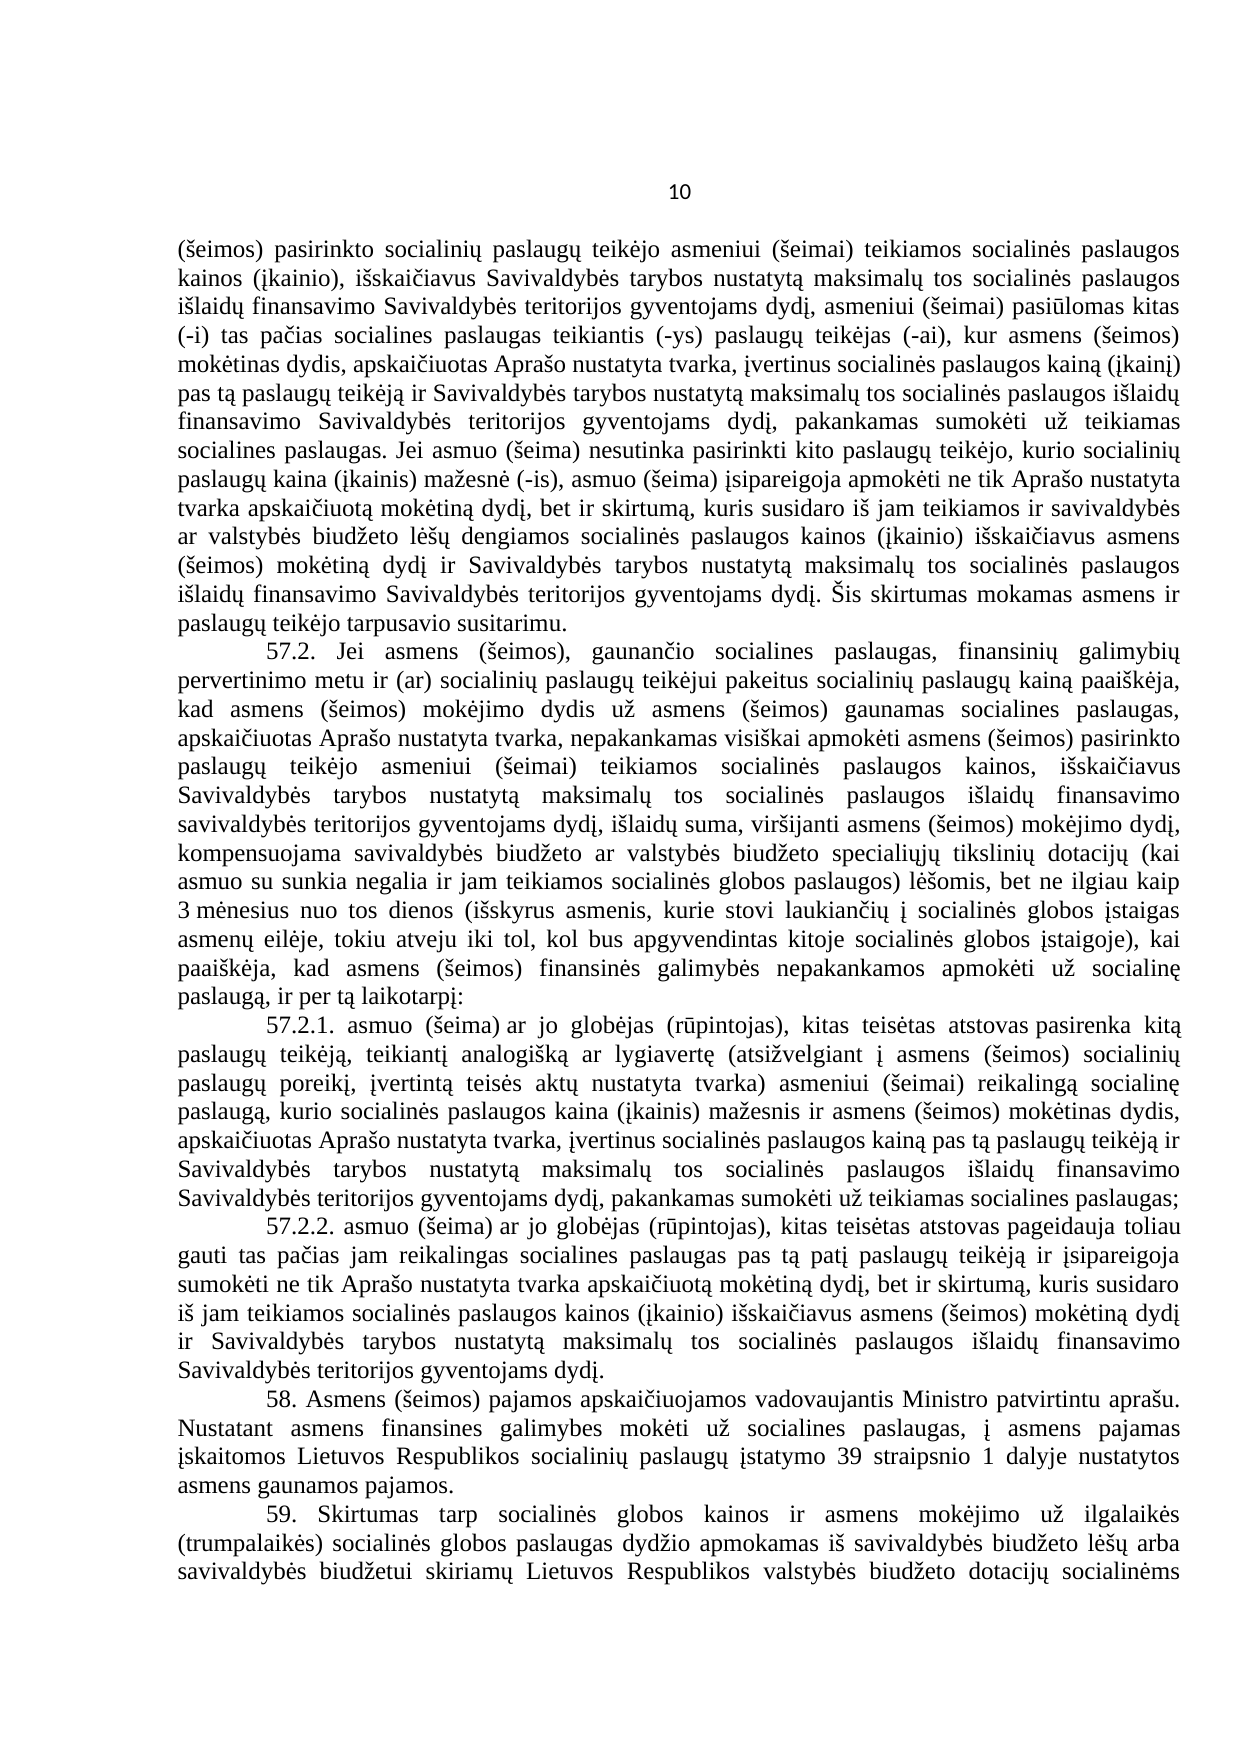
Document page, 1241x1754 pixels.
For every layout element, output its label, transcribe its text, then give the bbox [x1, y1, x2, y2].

text (šeimos) pasirinkto socialinių paslaugų teikėjo asmeniui (šeimai) teikiamos socialinės paslaugos kainos (įkainio), išskaičiavus Savivaldybės tarybos nustatytą maksimalų tos socialinės paslaugos išlaidų finansavimo Savivaldybės teritorijos gyventojams dydį, asmeniui (šeimai) pasiūlomas kitas (-i) tas pačias socialines paslaugas teikiantis (-ys) paslaugų teikėjas (-ai), kur asmens (šeimos) mokėtinas dydis, apskaičiuotas Aprašo nustatyta tvarka, įvertinus socialinės paslaugos kainą (įkainį) pas tą paslaugų teikėją ir Savivaldybės tarybos nustatytą maksimalų tos socialinės paslaugos išlaidų finansavimo Savivaldybės teritorijos gyventojams dydį, pakankamas sumokėti už teikiamas socialines paslaugas. Jei asmuo (šeima) nesutinka pasirinkti kito paslaugų teikėjo, kurio socialinių paslaugų kaina (įkainis) mažesnė (-is), asmuo (šeima) įsipareigoja apmokėti ne tik Aprašo nustatyta tvarka apskaičiuotą mokėtiną dydį, bet ir skirtumą, kuris susidaro iš jam teikiamos ir savivaldybės ar valstybės biudžeto lėšų dengiamos socialinės paslaugos kainos (įkainio) išskaičiavus asmens (šeimos) mokėtiną dydį ir Savivaldybės tarybos nustatytą maksimalų tos socialinės paslaugos išlaidų finansavimo Savivaldybės teritorijos gyventojams dydį. Šis skirtumas mokamas asmens ir paslaugų teikėjo tarpusavio susitarimu. [177, 234, 1181, 636]
text 58. Asmens (šeimos) pajamos apskaičiuojamos vadovaujantis Ministro patvirtintu aprašu. Nustatant asmens finansines galimybes mokėti už socialines paslaugas, į asmens pajamas įskaitomos Lietuvos Respublikos socialinių paslaugų įstatymo 39 straipsnio 1 dalyje nustatytos asmens gaunamos pajamos. [177, 1384, 1181, 1499]
text 59. Skirtumas tarp socialinės globos kainos ir asmens mokėjimo už ilgalaikės (trumpalaikės) socialinės globos paslaugas dydžio apmokamas iš savivaldybės biudžeto lėšų arba savivaldybės biudžetui skiriamų Lietuvos Respublikos valstybės biudžeto dotacijų socialinėms [177, 1499, 1181, 1585]
text 57.2. Jei asmens (šeimos), gaunančio socialines paslaugas, finansinių galimybių pervertinimo metu ir (ar) socialinių paslaugų teikėjui pakeitus socialinių paslaugų kainą paaiškėja, kad asmens (šeimos) mokėjimo dydis už asmens (šeimos) gaunamas socialines paslaugas, apskaičiuotas Aprašo nustatyta tvarka, nepakankamas visiškai apmokėti asmens (šeimos) pasirinkto paslaugų teikėjo asmeniui (šeimai) teikiamos socialinės paslaugos kainos, išskaičiavus Savivaldybės tarybos nustatytą maksimalų tos socialinės paslaugos išlaidų finansavimo savivaldybės teritorijos gyventojams dydį, išlaidų suma, viršijanti asmens (šeimos) mokėjimo dydį, kompensuojama savivaldybės biudžeto ar valstybės biudžeto specialiųjų tikslinių dotacijų (kai asmuo su sunkia negalia ir jam teikiamos socialinės globos paslaugos) lėšomis, bet ne ilgiau kaip 3 mėnesius nuo tos dienos (išskyrus asmenis, kurie stovi laukiančių į socialinės globos įstaigas asmenų eilėje, tokiu atveju iki tol, kol bus apgyvendintas kitoje socialinės globos įstaigoje), kai paaiškėja, kad asmens (šeimos) finansinės galimybės nepakankamos apmokėti už socialinę paslaugą, ir per tą laikotarpį: [177, 636, 1181, 1010]
text 57.2.1. asmuo (šeima) ar jo globėjas (rūpintojas), kitas teisėtas atstovas pasirenka kitą paslaugų teikėją, teikiantį analogišką ar lygiavertę (atsižvelgiant į asmens (šeimos) socialinių paslaugų poreikį, įvertintą teisės aktų nustatyta tvarka) asmeniui (šeimai) reikalingą socialinę paslaugą, kurio socialinės paslaugos kaina (įkainis) mažesnis ir asmens (šeimos) mokėtinas dydis, apskaičiuotas Aprašo nustatyta tvarka, įvertinus socialinės paslaugos kainą pas tą paslaugų teikėją ir Savivaldybės tarybos nustatytą maksimalų tos socialinės paslaugos išlaidų finansavimo Savivaldybės teritorijos gyventojams dydį, pakankamas sumokėti už teikiamas socialines paslaugas; [177, 1010, 1181, 1211]
text 57.2.2. asmuo (šeima) ar jo globėjas (rūpintojas), kitas teisėtas atstovas pageidauja toliau gauti tas pačias jam reikalingas socialines paslaugas pas tą patį paslaugų teikėją ir įsipareigoja sumokėti ne tik Aprašo nustatyta tvarka apskaičiuotą mokėtiną dydį, bet ir skirtumą, kuris susidaro iš jam teikiamos socialinės paslaugos kainos (įkainio) išskaičiavus asmens (šeimos) mokėtiną dydį ir Savivaldybės tarybos nustatytą maksimalų tos socialinės paslaugos išlaidų finansavimo Savivaldybės teritorijos gyventojams dydį. [177, 1211, 1181, 1384]
